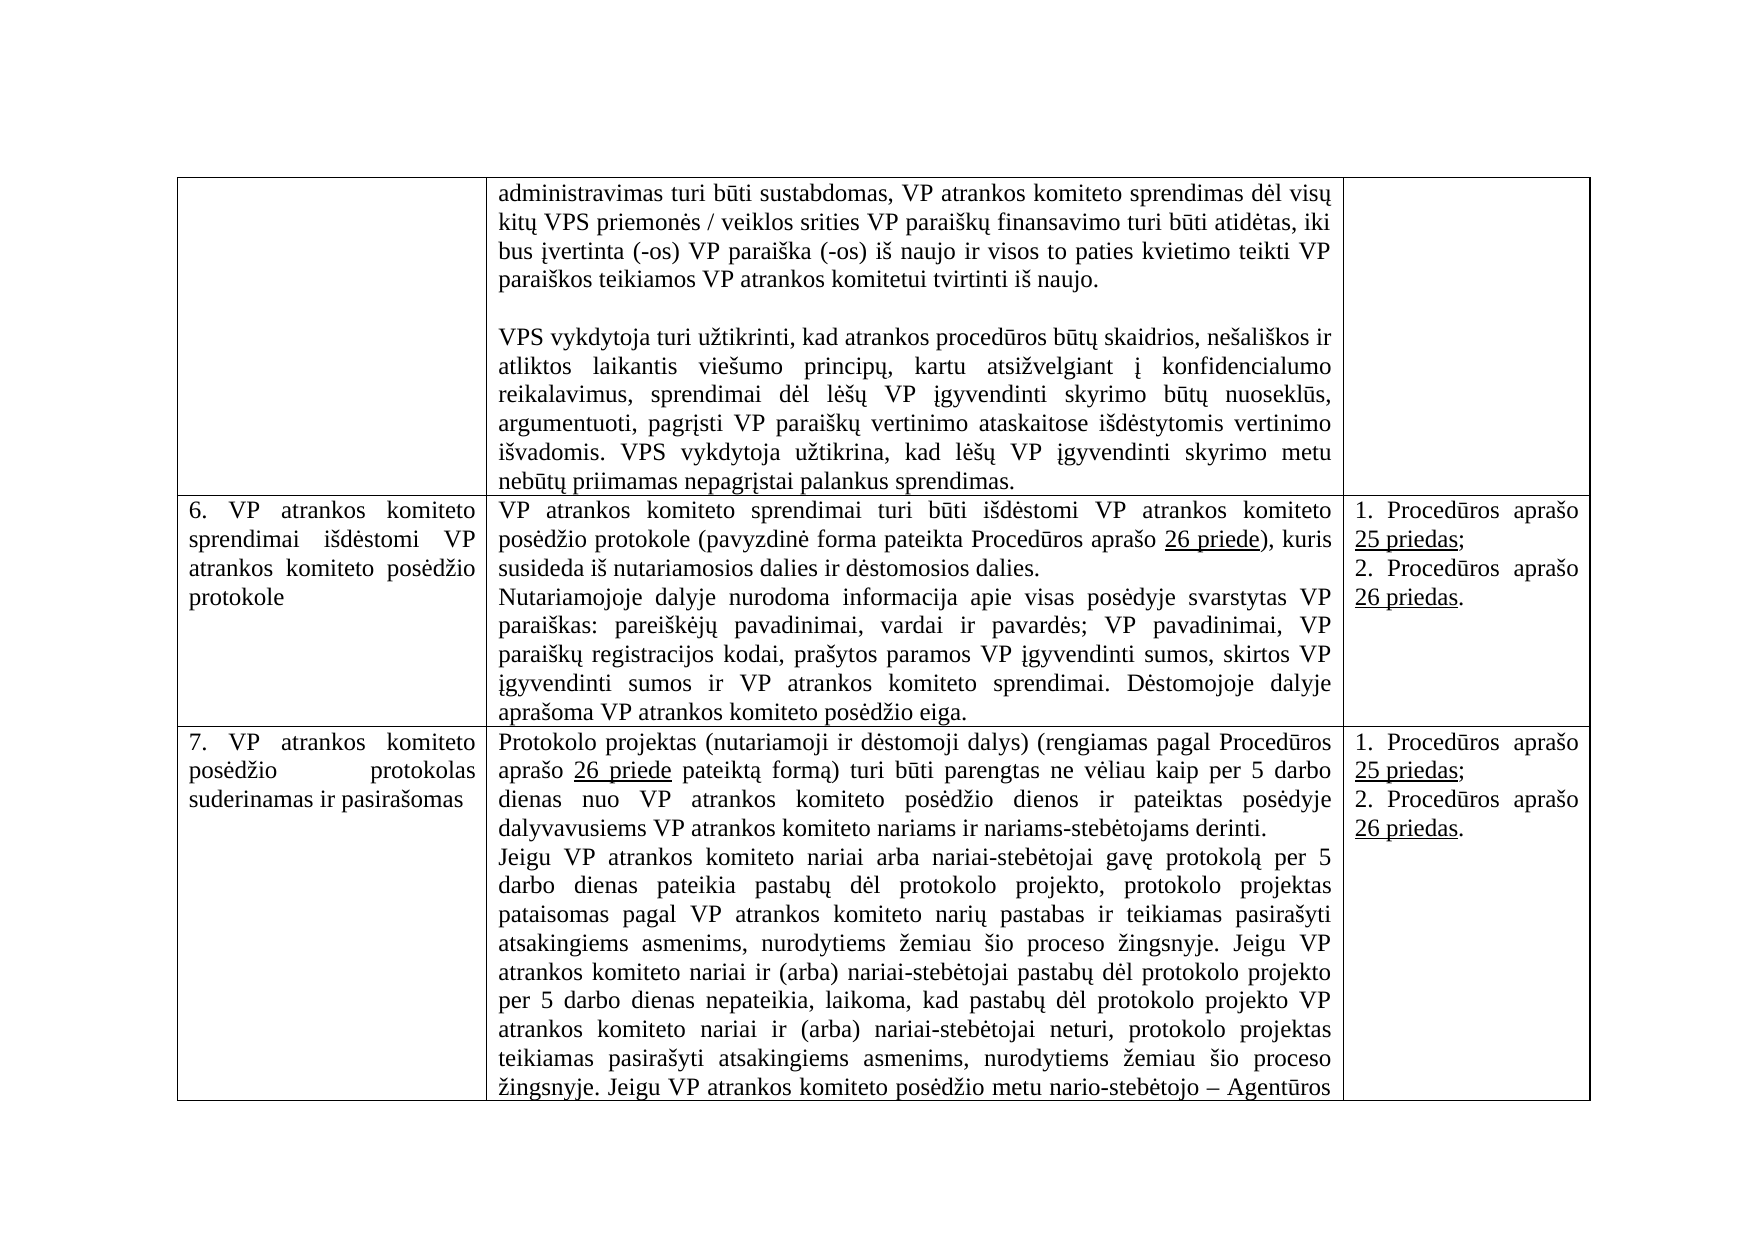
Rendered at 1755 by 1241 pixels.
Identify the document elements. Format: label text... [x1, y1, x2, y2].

table_cell 1. Procedūros aprašo 25 priedas; 2. Procedūros aprašo 26 priedas. [1344, 496, 1589, 726]
table_cell Protokolo projektas (nutariamoji ir dėstomoji dalys) (rengiamas pagal Procedūros aprašo 26 priede pateiktą formą) turi būti parengtas ne vėliau kaip per 5 darbo dienas nuo VP atrankos komiteto posėdžio dienos ir pateiktas posėdyje dalyvavusiems VP atrankos komiteto nariams ir nariams-stebėtojams derinti. Jeigu VP atrankos komiteto nariai arba nariai-stebėtojai gavę protokolą per 5 darbo dienas pateikia pastabų dėl protokolo projekto, protokolo projektas pataisomas pagal VP atrankos komiteto narių pastabas ir teikiamas pasirašyti atsakingiems asmenims, nurodytiems žemiau šio proceso žingsnyje. Jeigu VP atrankos komiteto nariai ir (arba) nariai-stebėtojai pastabų dėl protokolo projekto per 5 darbo dienas nepateikia, laikoma, kad pastabų dėl protokolo projekto VP atrankos komiteto nariai ir (arba) nariai-stebėtojai neturi, protokolo projektas teikiamas pasirašyti atsakingiems asmenims, nurodytiems žemiau šio proceso žingsnyje. Jeigu VP atrankos komiteto posėdžio metu nario-stebėtojo – Agentūros [487, 727, 1343, 1100]
table_cell 7. VP atrankos komiteto posėdžio protokolas suderinamas ir pasirašomas [178, 727, 486, 1100]
table_cell 6. VP atrankos komiteto sprendimai išdėstomi VP atrankos komiteto posėdžio protokole [178, 496, 486, 726]
table_cell [178, 178, 486, 494]
table_cell [1344, 178, 1589, 494]
table_cell 1. Procedūros aprašo 25 priedas; 2. Procedūros aprašo 26 priedas. [1344, 727, 1589, 1100]
table_cell VP atrankos komiteto sprendimai turi būti išdėstomi VP atrankos komiteto posėdžio protokole (pavyzdinė forma pateikta Procedūros aprašo 26 priede), kuris susideda iš nutariamosios dalies ir dėstomosios dalies. Nutariamojoje dalyje nurodoma informacija apie visas posėdyje svarstytas VP paraiškas: pareiškėjų pavadinimai, vardai ir pavardės; VP pavadinimai, VP paraiškų registracijos kodai, prašytos paramos VP įgyvendinti sumos, skirtos VP įgyvendinti sumos ir VP atrankos komiteto sprendimai. Dėstomojoje dalyje aprašoma VP atrankos komiteto posėdžio eiga. [487, 496, 1343, 726]
table_cell administravimas turi būti sustabdomas, VP atrankos komiteto sprendimas dėl visų kitų VPS priemonės / veiklos srities VP paraiškų finansavimo turi būti atidėtas, iki bus įvertinta (-os) VP paraiška (-os) iš naujo ir visos to paties kvietimo teikti VP paraiškos teikiamos VP atrankos komitetui tvirtinti iš naujo. VPS vykdytoja turi užtikrinti, kad atrankos procedūros būtų skaidrios, nešališkos ir atliktos laikantis viešumo principų, kartu atsižvelgiant į konfidencialumo reikalavimus, sprendimai dėl lėšų VP įgyvendinti skyrimo būtų nuoseklūs, argumentuoti, pagrįsti VP paraiškų vertinimo ataskaitose išdėstytomis vertinimo išvadomis. VPS vykdytoja užtikrina, kad lėšų VP įgyvendinti skyrimo metu nebūtų priimamas nepagrįstai palankus sprendimas. [487, 178, 1343, 494]
